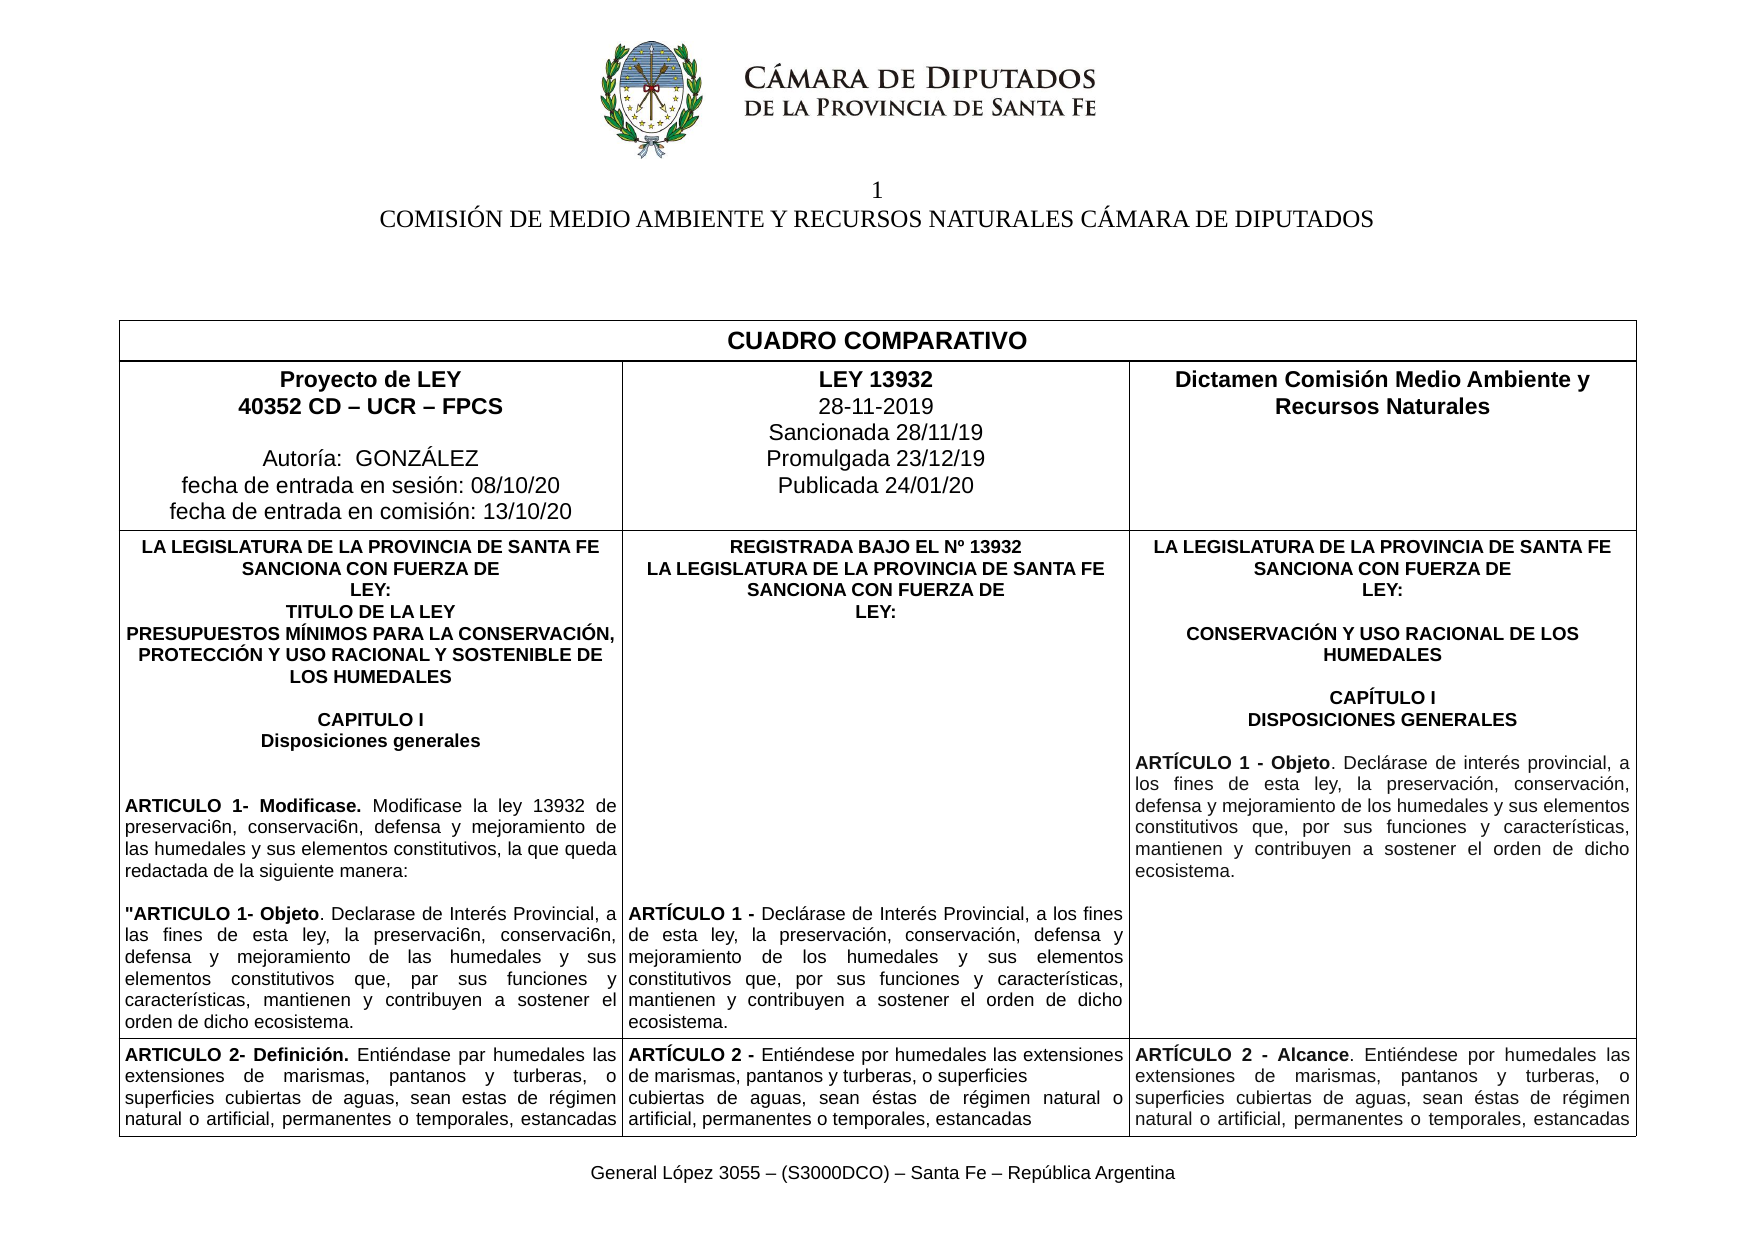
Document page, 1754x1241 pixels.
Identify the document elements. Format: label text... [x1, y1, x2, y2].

table_cell REGISTRADA BAJO EL Nº 13932 LA LEGISLATURA DE LA PROVINCIA DE SANTA FE SANCIONA CON FUERZA DE LEY: ARTÍCULO 1 - Declárase de Interés Provincial, a los fines de esta ley, la preservación, conservación, defensa y mejoramiento de los humedales y sus elementos constitutivos que, por sus funciones y características, mantienen y contribuyen a sostener el orden de dicho ecosistema. [623, 531, 1129, 1038]
table_cell LA LEGISLATURA DE LA PROVINCIA DE SANTA FE SANCIONA CON FUERZA DE LEY: CONSERVACIÓN Y USO RACIONAL DE LOS HUMEDALES CAPÍTULO I DISPOSICIONES GENERALES ARTÍCULO 1 - Objeto. Declárase de interés provincial, a los fines de esta ley, la preservación, conservación, defensa y mejoramiento de los humedales y sus elementos constitutivos que, por sus funciones y características, mantienen y contribuyen a sostener el orden de dicho ecosistema. [1130, 531, 1636, 1038]
table_cell ARTÍCULO 2 - Entiéndese por humedales las extensiones de marismas, pantanos y turberas, o superficies cubiertas de aguas, sean éstas de régimen natural o artificial, permanentes o temporales, estancadas [623, 1039, 1129, 1136]
picture [600, 41, 1096, 163]
table_header LEY 13932 28-11-2019 Sancionada 28/11/19 Promulgada 23/12/19 Publicada 24/01/20 [623, 362, 1129, 530]
table_header Dictamen Comisión Medio Ambiente y Recursos Naturales [1130, 362, 1636, 530]
table_cell ARTÍCULO 2 - Alcance. Entiéndese por humedales las extensiones de marismas, pantanos y turberas, o superficies cubiertas de aguas, sean éstas de régimen natural o artificial, permanentes o temporales, estancadas [1130, 1039, 1636, 1136]
table_header Proyecto de LEY 40352 CD – UCR – FPCS Autoría: GONZÁLEZ fecha de entrada en sesión: 08/10/20 fecha de entrada en comisión: 13/10/20 [120, 362, 622, 530]
table_cell ARTICULO 2- Definición. Entiéndase par humedales las extensiones de marismas, pantanos y turberas, o superficies cubiertas de aguas, sean estas de régimen natural o artificial, permanentes o temporales, estancadas [120, 1039, 622, 1136]
table_header CUADRO COMPARATIVO [120, 321, 1636, 360]
table_cell LA LEGISLATURA DE LA PROVINCIA DE SANTA FE SANCIONA CON FUERZA DE LEY: TITULO DE LA LEY PRESUPUESTOS MÍNIMOS PARA LA CONSERVACIÓN, PROTECCIÓN Y USO RACIONAL Y SOSTENIBLE DE LOS HUMEDALES CAPITULO I Disposiciones generales ARTICULO 1- Modificase. Modificase la ley 13932 de preservaci6n, conservaci6n, defensa y mejoramiento de las humedales y sus elementos constitutivos, la que queda redactada de la siguiente manera: "ARTICULO 1- Objeto. Declarase de Interés Provincial, a las fines de esta ley, la preservaci6n, conservaci6n, defensa y mejoramiento de las humedales y sus elementos constitutivos que, par sus funciones y características, mantienen y contribuyen a sostener el orden de dicho ecosistema. [120, 531, 622, 1038]
